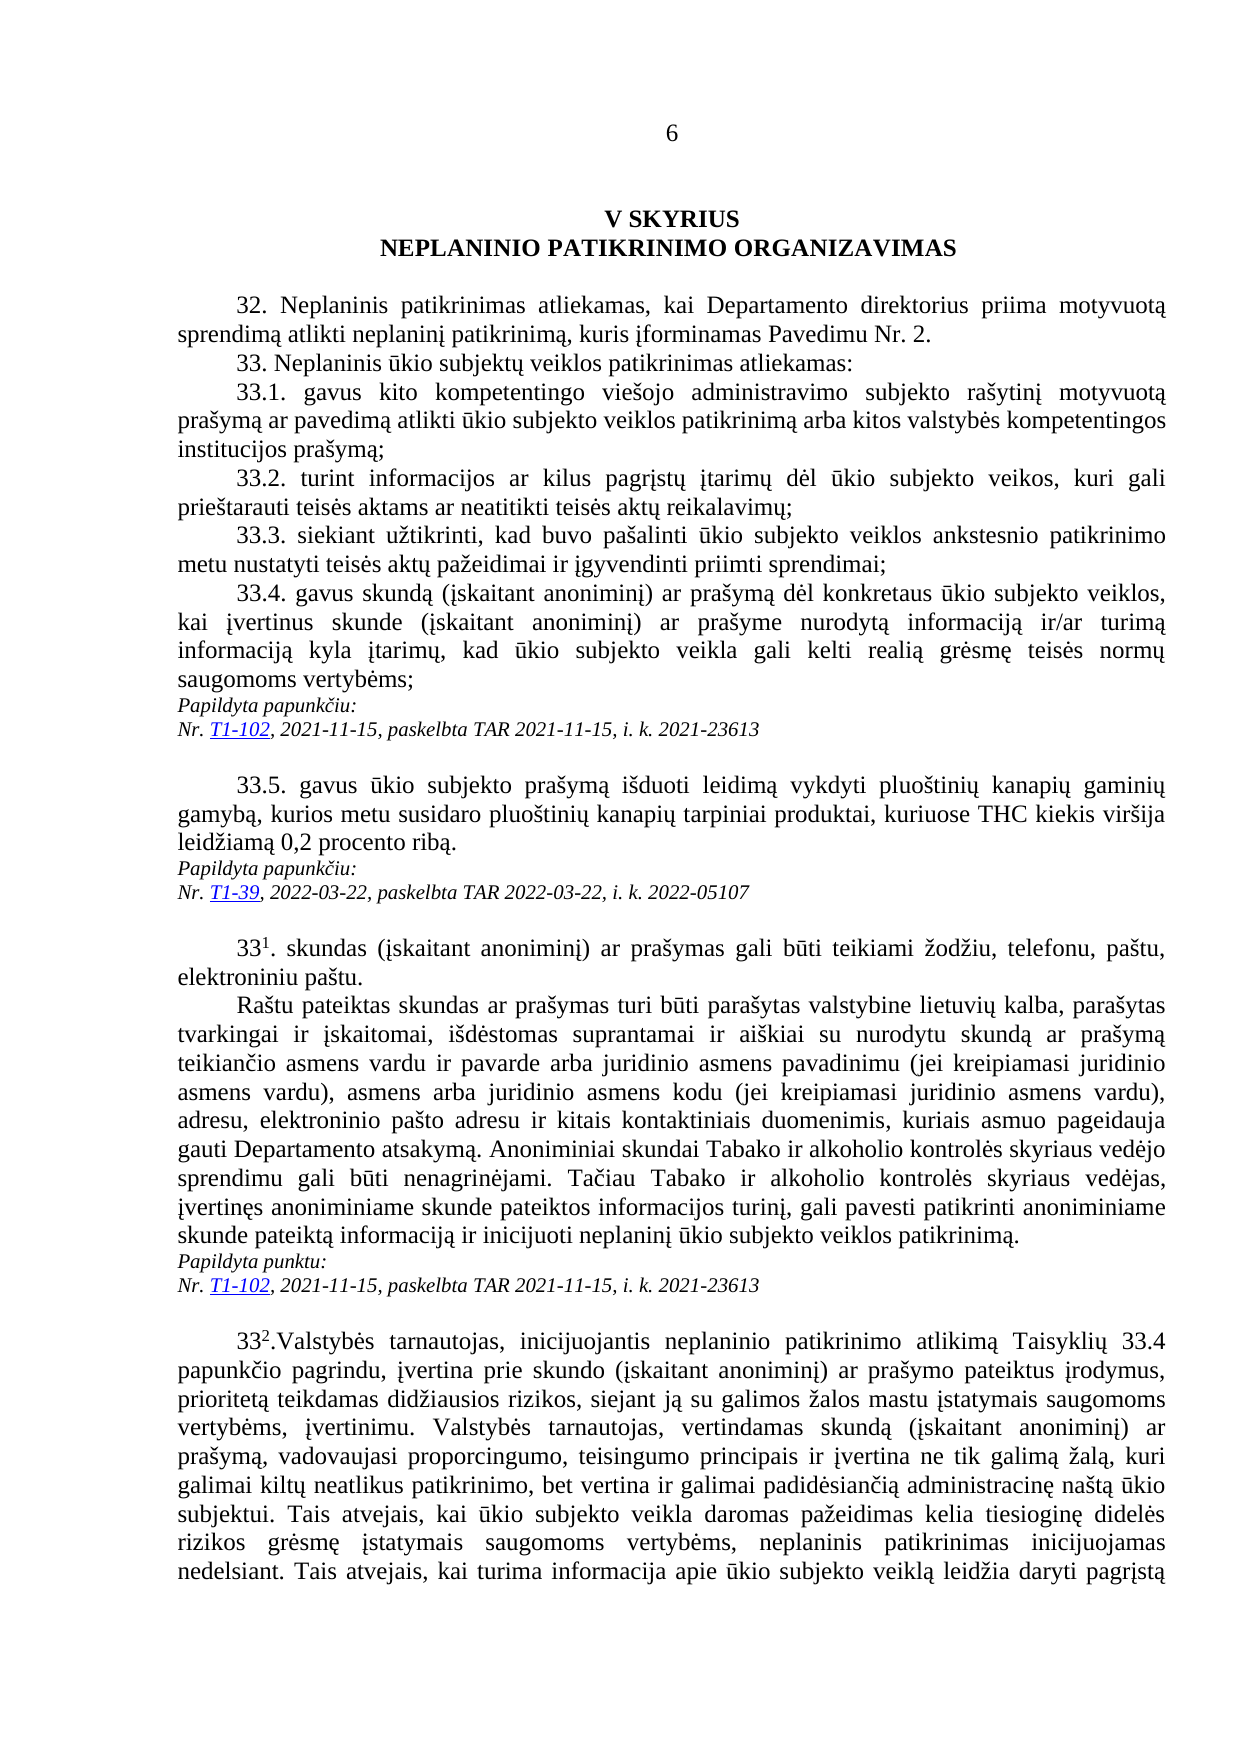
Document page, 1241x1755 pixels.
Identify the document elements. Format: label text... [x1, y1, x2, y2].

text 33. Neplaninis ūkio subjektų veiklos patikrinimas atliekamas: [177, 348, 1167, 377]
text Raštu pateiktas skundas ar prašymas turi būti parašytas valstybine lietuvių kalba, parašytas tvarkingai ir įskaitomai, išdėstomas suprantamai ir aiškiai su nurodytu skundą ar prašymą teikiančio asmens vardu ir pavarde arba juridinio asmens pavadinimu (jei kreipiamasi juridinio asmens vardu), asmens arba juridinio asmens kodu (jei kreipiamasi juridinio asmens vardu), adresu, elektroninio pašto adresu ir kitais kontaktiniais duomenimis, kuriais asmuo pageidauja gauti Departamento atsakymą. Anoniminiai skundai Tabako ir alkoholio kontrolės skyriaus vedėjo sprendimu gali būti nenagrinėjami. Tačiau Tabako ir alkoholio kontrolės skyriaus vedėjas, įvertinęs anoniminiame skunde pateiktos informacijos turinį, gali pavesti patikrinti anoniminiame skunde pateiktą informaciją ir inicijuoti neplaninį ūkio subjekto veiklos patikrinimą. [177, 991, 1167, 1249]
text 33.2. turint informacijos ar kilus pagrįstų įtarimų dėl ūkio subjekto veikos, kuri gali prieštarauti teisės aktams ar neatitikti teisės aktų reikalavimų; [177, 463, 1167, 521]
text Papildyta papunkčiu: [177, 856, 1167, 880]
text 33.1. gavus kito kompetentingo viešojo administravimo subjekto rašytinį motyvuotą prašymą ar pavedimą atlikti ūkio subjekto veiklos patikrinimą arba kitos valstybės kompetentingos institucijos prašymą; [177, 377, 1167, 463]
text Nr. T1-102, 2021-11-15, paskelbta TAR 2021-11-15, i. k. 2021-23613 [177, 717, 1167, 741]
text Papildyta papunkčiu: [177, 693, 1167, 717]
text 332.Valstybės tarnautojas, inicijuojantis neplaninio patikrinimo atlikimą Taisyklių 33.4 papunkčio pagrindu, įvertina prie skundo (įskaitant anoniminį) ar prašymo pateiktus įrodymus, prioritetą teikdamas didžiausios rizikos, siejant ją su galimos žalos mastu įstatymais saugomoms vertybėms, įvertinimu. Valstybės tarnautojas, vertindamas skundą (įskaitant anoniminį) ar prašymą, vadovaujasi proporcingumo, teisingumo principais ir įvertina ne tik galimą žalą, kuri galimai kiltų neatlikus patikrinimo, bet vertina ir galimai padidėsiančią administracinę naštą ūkio subjektui. Tais atvejais, kai ūkio subjekto veikla daromas pažeidimas kelia tiesioginę didelės rizikos grėsmę įstatymais saugomoms vertybėms, neplaninis patikrinimas inicijuojamas nedelsiant. Tais atvejais, kai turima informacija apie ūkio subjekto veiklą leidžia daryti pagrįstą [177, 1326, 1167, 1585]
text Papildyta punktu: [177, 1249, 1167, 1273]
text 33.3. siekiant užtikrinti, kad buvo pašalinti ūkio subjekto veiklos ankstesnio patikrinimo metu nustatyti teisės aktų pažeidimai ir įgyvendinti priimti sprendimai; [177, 521, 1167, 578]
text Nr. T1-39, 2022-03-22, paskelbta TAR 2022-03-22, i. k. 2022-05107 [177, 880, 1167, 904]
text 33.5. gavus ūkio subjekto prašymą išduoti leidimą vykdyti pluoštinių kanapių gaminių gamybą, kurios metu susidaro pluoštinių kanapių tarpiniai produktai, kuriuose THC kiekis viršija leidžiamą 0,2 procento ribą. [177, 770, 1167, 856]
text 32. Neplaninis patikrinimas atliekamas, kai Departamento direktorius priima motyvuotą sprendimą atlikti neplaninį patikrinimą, kuris įforminamas Pavedimu Nr. 2. [177, 291, 1167, 348]
text NEplaninio PAtikrinimo ORGANIZAVIMas [177, 233, 1167, 262]
text Nr. T1-102, 2021-11-15, paskelbta TAR 2021-11-15, i. k. 2021-23613 [177, 1273, 1167, 1297]
text 33.4. gavus skundą (įskaitant anoniminį) ar prašymą dėl konkretaus ūkio subjekto veiklos, kai įvertinus skunde (įskaitant anoniminį) ar prašyme nurodytą informaciją ir/ar turimą informaciją kyla įtarimų, kad ūkio subjekto veikla gali kelti realią grėsmę teisės normų saugomoms vertybėms; [177, 578, 1167, 693]
text 331. skundas (įskaitant anoniminį) ar prašymas gali būti teikiami žodžiu, telefonu, paštu, elektroniniu paštu. [177, 933, 1167, 991]
text V SKYRIUS [177, 204, 1167, 233]
